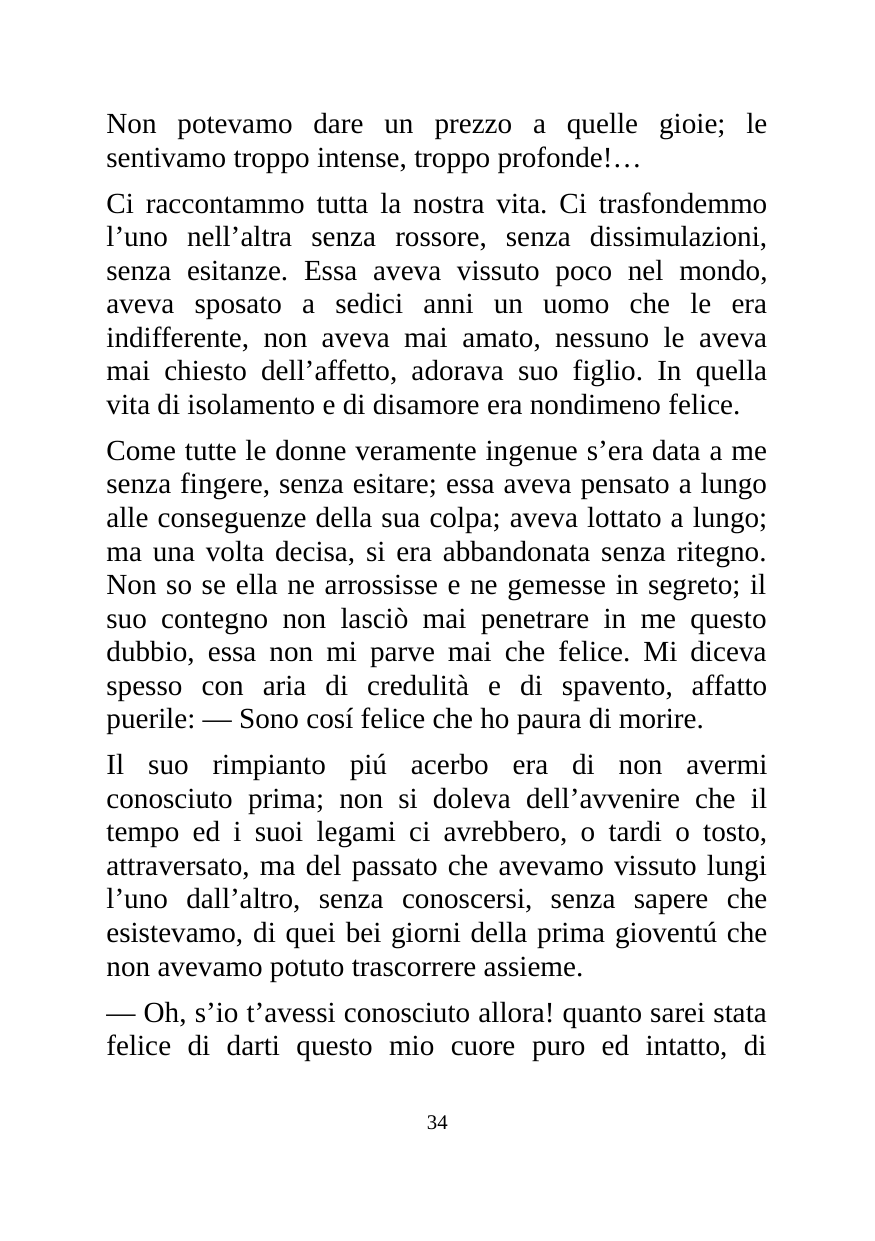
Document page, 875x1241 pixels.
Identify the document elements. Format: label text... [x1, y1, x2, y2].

text Ci raccontammo tutta la nostra vita. Ci trasfondemmo l’uno nell’altra senza rossore, senza dissimulazioni, senza esitanze. Essa aveva vissuto poco nel mondo, aveva sposato a sedici anni un uomo che le era indifferente, non aveva mai amato, nessuno le aveva mai chiesto dell’affetto, adorava suo figlio. In quella vita di isolamento e di disamore era nondimeno felice. [106, 186, 768, 421]
text Il suo rimpianto piú acerbo era di non avermi conosciuto prima; non si doleva dell’avvenire che il tempo ed i suoi legami ci avrebbero, o tardi o tosto, attraversato, ma del passato che avevamo vissuto lungi l’uno dall’altro, senza conoscersi, senza sapere che esistevamo, di quei bei giorni della prima gioventú che non avevamo potuto trascorrere assieme. [106, 747, 768, 982]
text Non potevamo dare un prezzo a quelle gioie; le sentivamo troppo intense, troppo profonde!… [106, 106, 768, 173]
text — Oh, s’io t’avessi conosciuto allora! quanto sarei stata felice di darti questo mio cuore puro ed intatto, di [106, 995, 768, 1062]
text Come tutte le donne veramente ingenue s’era data a me senza fingere, senza esitare; essa aveva pensato a lungo alle conseguenze della sua colpa; aveva lottato a lungo; ma una volta decisa, si era abbandonata senza ritegno. Non so se ella ne arrossisse e ne gemesse in segreto; il suo contegno non lasciò mai penetrare in me questo dubbio, essa non mi parve mai che felice. Mi diceva spesso con aria di credulità e di spavento, affatto puerile: — Sono cosí felice che ho paura di morire. [106, 433, 768, 735]
